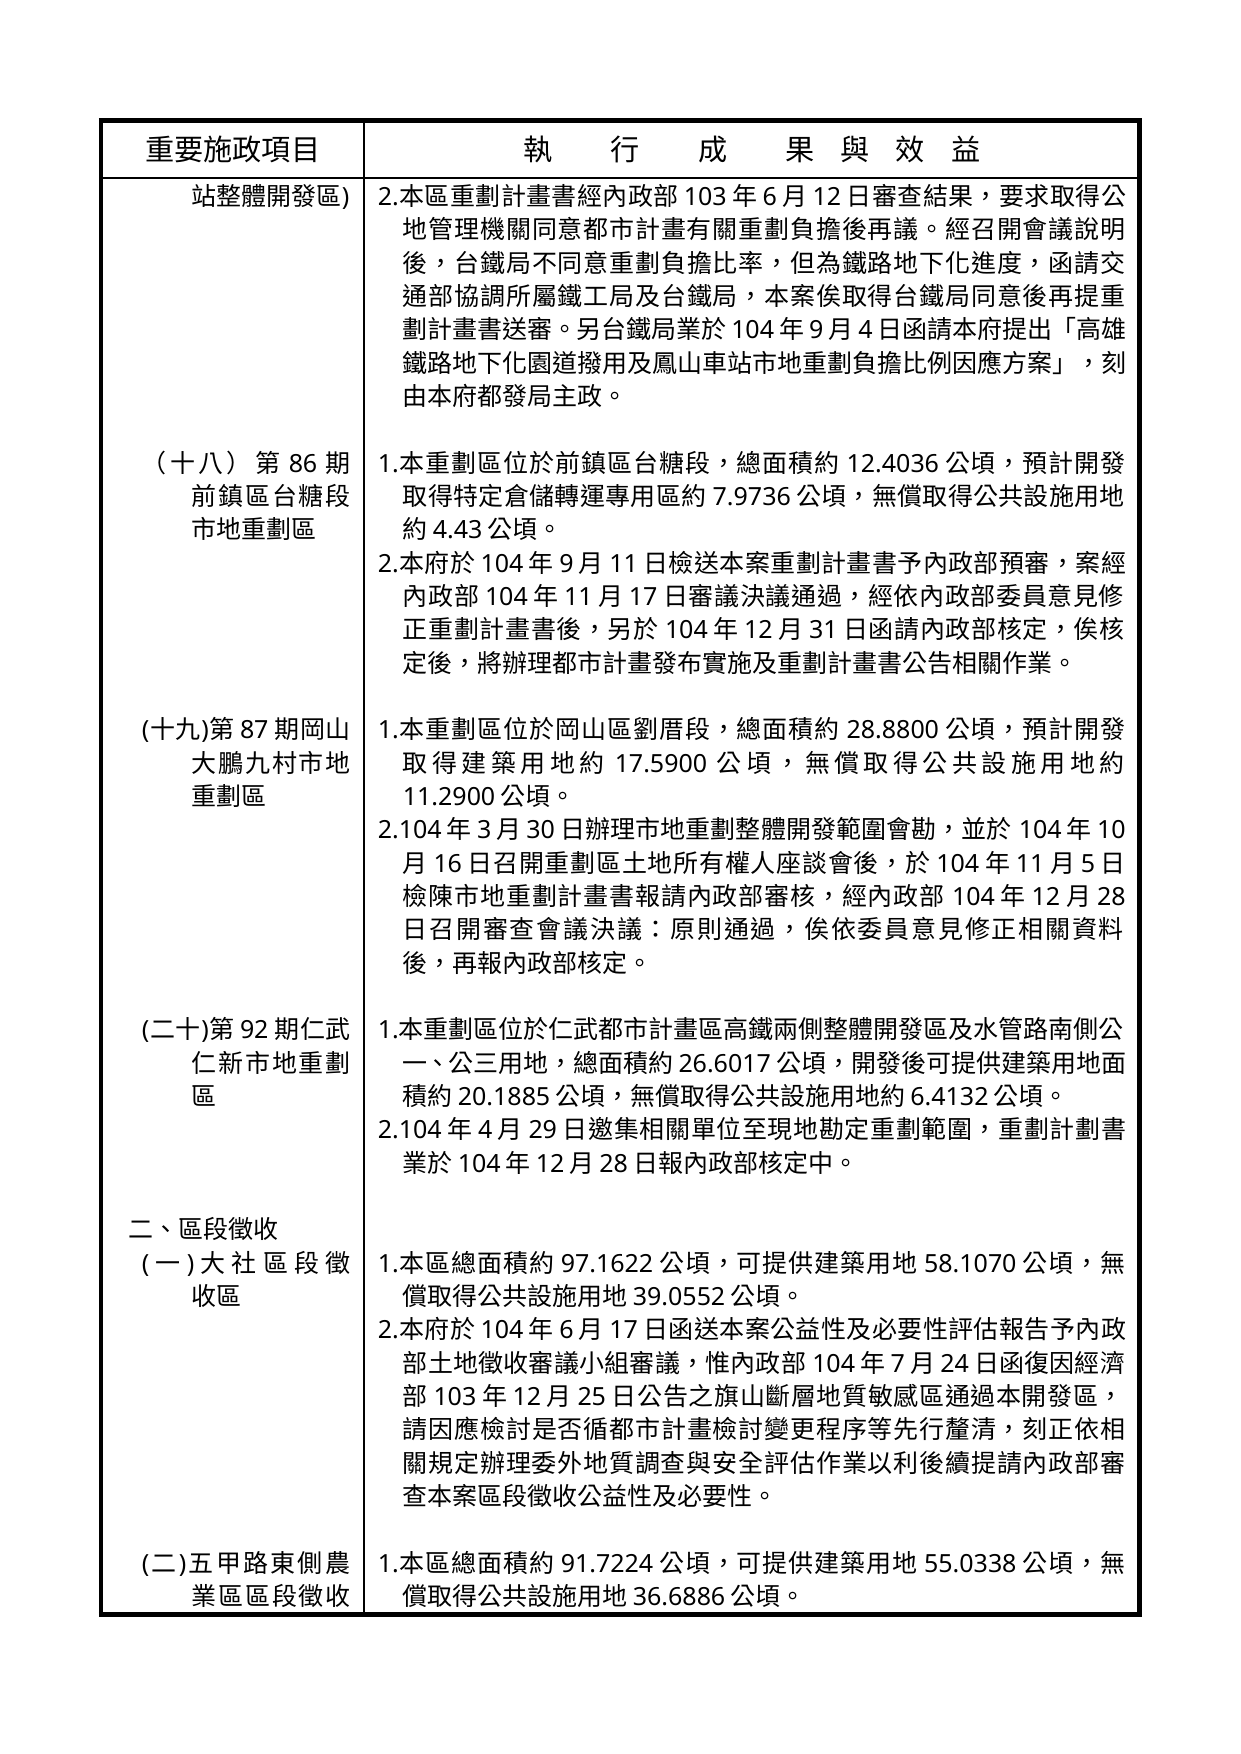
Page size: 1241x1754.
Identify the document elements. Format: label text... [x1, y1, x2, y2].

table_header 重要施政項目 [103, 123, 363, 177]
table_header 執 行 成 果 與 效 益 [365, 123, 1137, 177]
table_cell 站整體開發區) （十八）第86期前鎮區台糖段市地重劃區 (十九)第87期岡山大鵬九村市地重劃區 (二十)第92期仁武仁新市地重劃區 二、區段徵收 (一)大社區段徵 收區 (二)五甲路東側農業區區段徵收 [103, 179, 363, 1612]
table_cell 2.本區重劃計畫書經內政部103年6月12日審查結果，要求取得公地管理機關同意都市計畫有關重劃負擔後再議。經召開會議說明後，台鐵局不同意重劃負擔比率，但為鐵路地下化進度，函請交通部協調所屬鐵工局及台鐵局，本案俟取得台鐵局同意後再提重劃計畫書送審。另台鐵局業於104年9月4日函請本府提出「高雄鐵路地下化園道撥用及鳳山車站市地重劃負擔比例因應方案」，刻由本府都發局主政。 1.本重劃區位於前鎮區台糖段，總面積約12.4036公頃，預計開發取得特定倉儲轉運專用區約7.9736公頃，無償取得公共設施用地約4.43公頃。 2.本府於104年9月11日檢送本案重劃計畫書予內政部預審，案經內政部104年11月17日審議決議通過，經依內政部委員意見修正重劃計畫書後，另於104年12月31日函請內政部核定，俟核定後，將辦理都市計畫發布實施及重劃計畫書公告相關作業。 1.本重劃區位於岡山區劉厝段，總面積約28.8800公頃，預計開發取得建築用地約17.5900公頃，無償取得公共設施用地約11.2900公頃。 2.104年3月30日辦理市地重劃整體開發範圍會勘，並於 104年10月16日召開重劃區土地所有權人座談會後，於104年11月5日檢陳市地重劃計畫書報請內政部審核，經內政部104年12月28日召開審查會議決議：原則通過，俟依委員意見修正相關資料後，再報內政部核定。 1.本重劃區位於仁武都市計畫區高鐵兩側整體開發區及水管路南側公一、公三用地，總面積約26.6017公頃，開發後可提供建築用地面積約20.1885公頃，無償取得公共設施用地約6.4132公頃。 2.104年4月29日邀集相關單位至現地勘定重劃範圍，重劃計劃書業於104年12月28日報內政部核定中。 1.本區總面積約97.1622公頃，可提供建築用地58.1070公頃，無償取得公共設施用地39.0552公頃。 2.本府於104年6月17日函送本案公益性及必要性評估報告予內政部土地徵收審議小組審議，惟內政部104年7月24日函復因經濟部103年12月25日公告之旗山斷層地質敏感區通過本開發區，請因應檢討是否循都市計畫檢討變更程序等先行釐清，刻正依相關規定辦理委外地質調查與安全評估作業以利後續提請內政部審查本案區段徵收公益性及必要性。 1.本區總面積約91.7224公頃，可提供建築用地55.0338公頃，無償取得公共設施用地36.6886公頃。 [365, 179, 1137, 1612]
